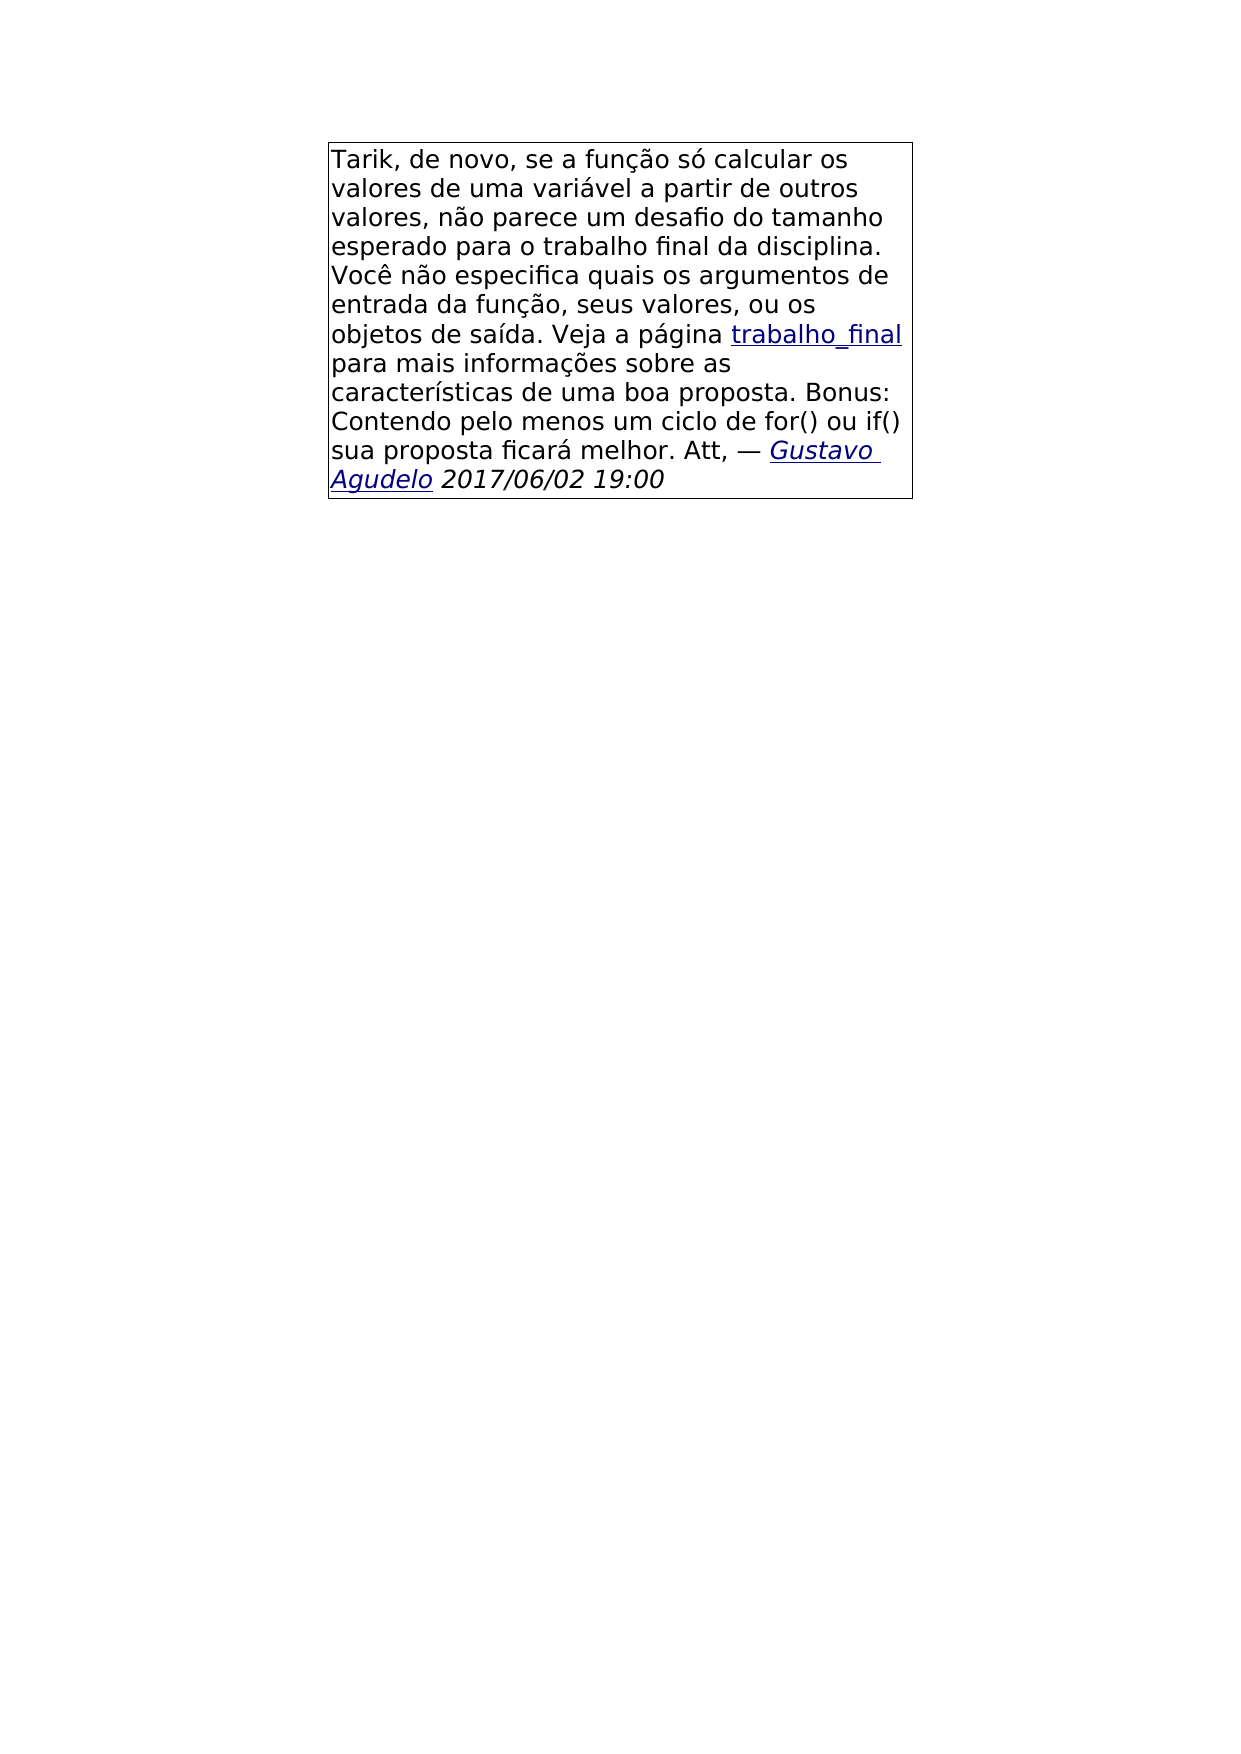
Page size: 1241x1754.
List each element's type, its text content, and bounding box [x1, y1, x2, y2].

table_header Tarik, de novo, se a função só calcular os valores de uma variável a partir de outros valores, não parece um desafio do tamanho esperado para o trabalho final da disciplina. Você não especifica quais os argumentos de entrada da função, seus valores, ou os objetos de saída. Veja a página trabalho_final para mais informações sobre as características de uma boa proposta. Bonus: Contendo pelo menos um ciclo de for() ou if() sua proposta ficará melhor. Att, — Gustavo Agudelo 2017/06/02 19:00 [329, 143, 912, 498]
